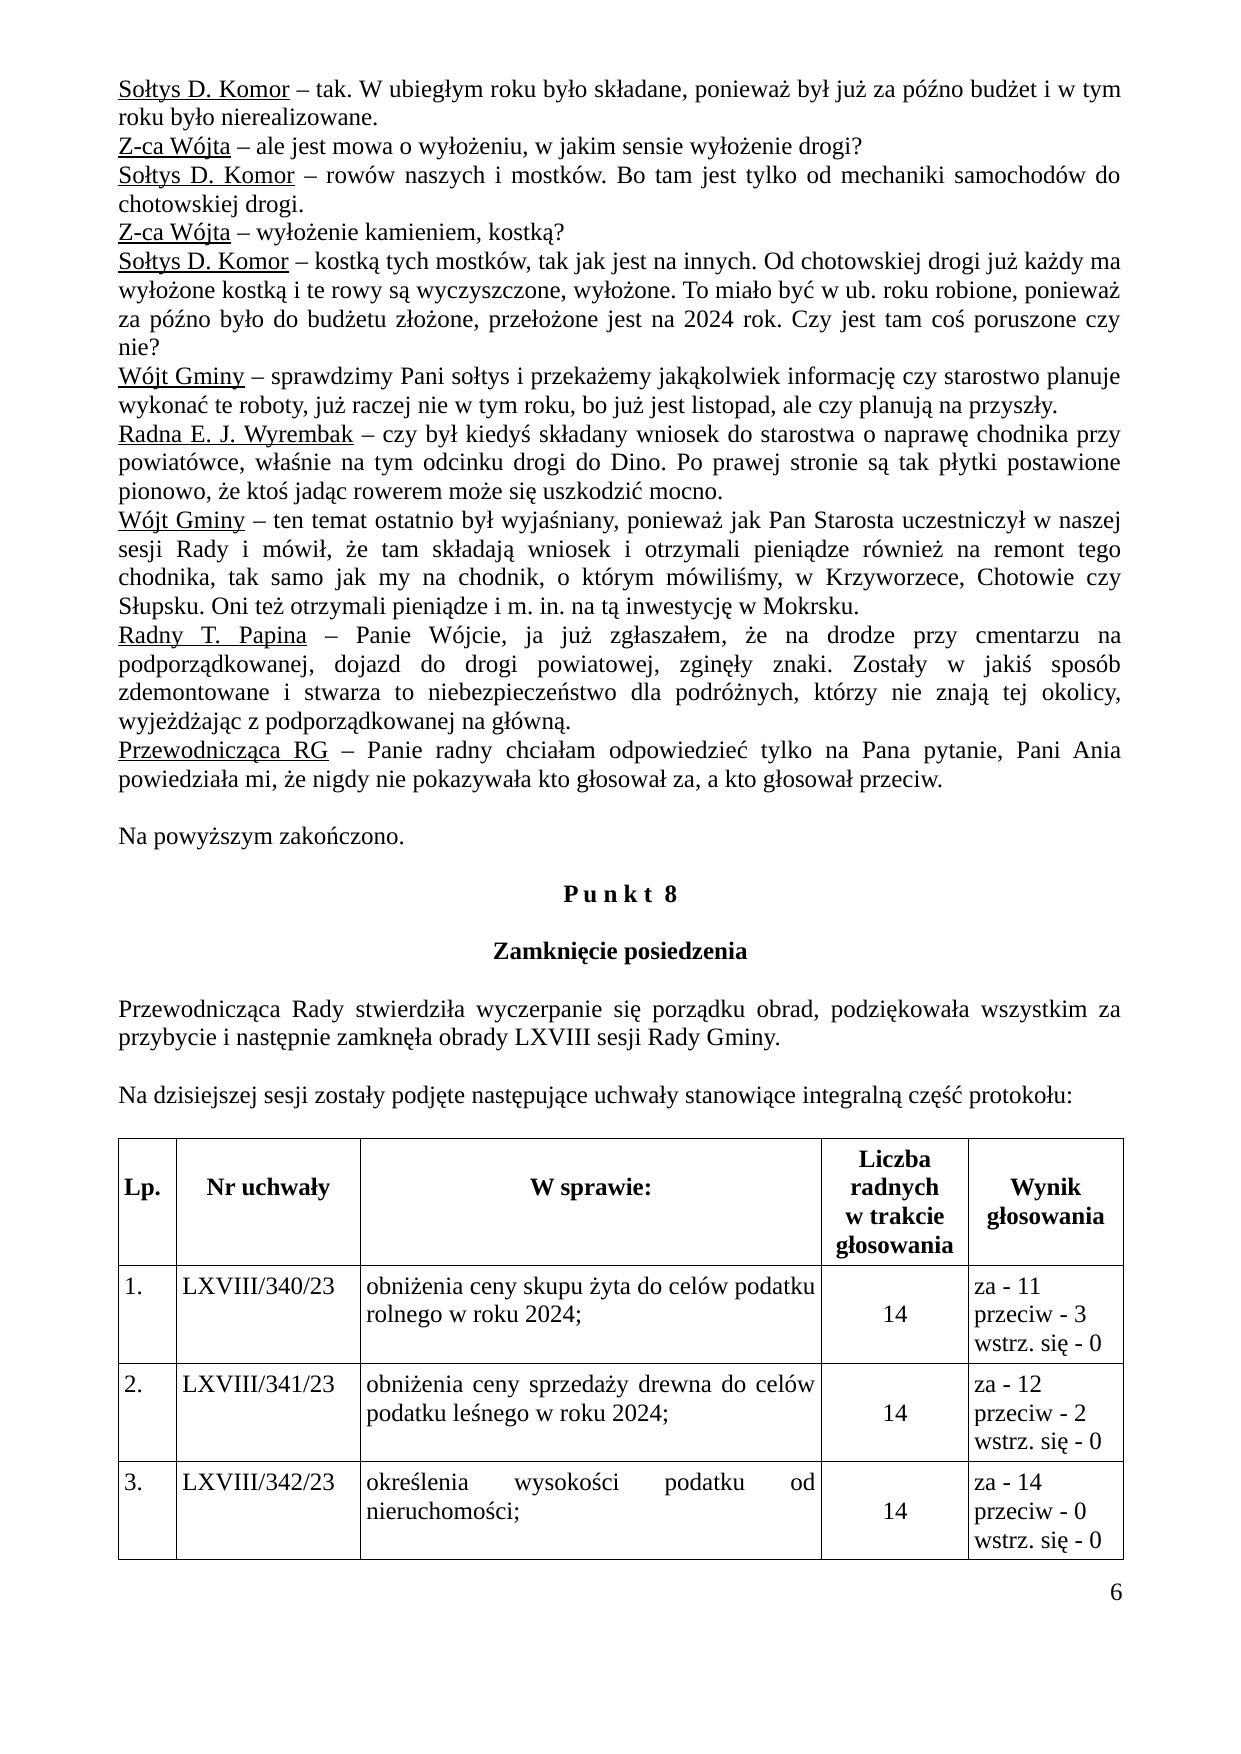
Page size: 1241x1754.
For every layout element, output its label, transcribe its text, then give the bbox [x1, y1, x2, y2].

text P u n k t 8 [118, 879, 1122, 907]
table_cell 14 [822, 1266, 968, 1363]
table_header Wynik głosowania [969, 1139, 1123, 1264]
table_cell obniżenia ceny sprzedaży drewna do celów podatku leśnego w roku 2024; [361, 1364, 821, 1461]
text Z-ca Wójta – wyłożenie kamieniem, kostką? [118, 217, 1122, 246]
table_cell LXVIII/342/23 [177, 1462, 360, 1559]
text Na dzisiejszej sesji zostały podjęte następujące uchwały stanowiące integralną część protokołu: [118, 1080, 1122, 1109]
text Radny T. Papina – Panie Wójcie, ja już zgłaszałem, że na drodze przy cmentarzu na podporządkowanej, dojazd do drogi powiatowej, zginęły znaki. Zostały w jakiś sposób zdemontowane i stwarza to niebezpieczeństwo dla podróżnych, którzy nie znają tej okolicy, wyjeżdżając z podporządkowanej na główną. [118, 620, 1122, 735]
text Wójt Gminy – sprawdzimy Pani sołtys i przekażemy jakąkolwiek informację czy starostwo planuje wykonać te roboty, już raczej nie w tym roku, bo już jest listopad, ale czy planują na przyszły. [118, 361, 1122, 419]
table_cell 14 [822, 1462, 968, 1559]
text Sołtys D. Komor – kostką tych mostków, tak jak jest na innych. Od chotowskiej drogi już każdy ma wyłożone kostką i te rowy są wyczyszczone, wyłożone. To miało być w ub. roku robione, ponieważ za późno było do budżetu złożone, przełożone jest na 2024 rok. Czy jest tam coś poruszone czy nie? [118, 246, 1122, 361]
table_cell 3. [119, 1462, 176, 1559]
text Radna E. J. Wyrembak – czy był kiedyś składany wniosek do starostwa o naprawę chodnika przy powiatówce, właśnie na tym odcinku drogi do Dino. Po prawej stronie są tak płytki postawione pionowo, że ktoś jadąc rowerem może się uszkodzić mocno. [118, 419, 1122, 505]
text Przewodnicząca RG – Panie radny chciałam odpowiedzieć tylko na Pana pytanie, Pani Ania powiedziała mi, że nigdy nie pokazywała kto głosował za, a kto głosował przeciw. [118, 735, 1122, 792]
table_cell 1. [119, 1266, 176, 1363]
table_cell określenia wysokości podatku od nieruchomości; [361, 1462, 821, 1559]
text Na powyższym zakończono. [118, 821, 1122, 850]
table_cell za - 11 przeciw - 3 wstrz. się - 0 [969, 1266, 1123, 1363]
table_cell za - 12 przeciw - 2 wstrz. się - 0 [969, 1364, 1123, 1461]
table_cell 14 [822, 1364, 968, 1461]
table_header Lp. [119, 1139, 176, 1264]
text Zamknięcie posiedzenia [118, 936, 1122, 965]
text Sołtys D. Komor – tak. W ubiegłym roku było składane, ponieważ był już za późno budżet i w tym roku było nierealizowane. [118, 74, 1122, 131]
table_cell LXVIII/340/23 [177, 1266, 360, 1363]
table_cell LXVIII/341/23 [177, 1364, 360, 1461]
table_cell za - 14 przeciw - 0 wstrz. się - 0 [969, 1462, 1123, 1559]
table_cell 2. [119, 1364, 176, 1461]
table_header Liczba radnych w trakcie głosowania [822, 1139, 968, 1264]
table_header W sprawie: [361, 1139, 821, 1264]
text Przewodnicząca Rady stwierdziła wyczerpanie się porządku obrad, podziękowała wszystkim za przybycie i następnie zamknęła obrady LXVIII sesji Rady Gminy. [118, 994, 1122, 1051]
text Z-ca Wójta – ale jest mowa o wyłożeniu, w jakim sensie wyłożenie drogi? [118, 131, 1122, 160]
text Wójt Gminy – ten temat ostatnio był wyjaśniany, ponieważ jak Pan Starosta uczestniczył w naszej sesji Rady i mówił, że tam składają wniosek i otrzymali pieniądze również na remont tego chodnika, tak samo jak my na chodnik, o którym mówiliśmy, w Krzyworzece, Chotowie czy Słupsku. Oni też otrzymali pieniądze i m. in. na tą inwestycję w Mokrsku. [118, 505, 1122, 620]
table_cell obniżenia ceny skupu żyta do celów podatku rolnego w roku 2024; [361, 1266, 821, 1363]
text Sołtys D. Komor – rowów naszych i mostków. Bo tam jest tylko od mechaniki samochodów do chotowskiej drogi. [118, 160, 1122, 217]
table_header Nr uchwały [177, 1139, 360, 1264]
